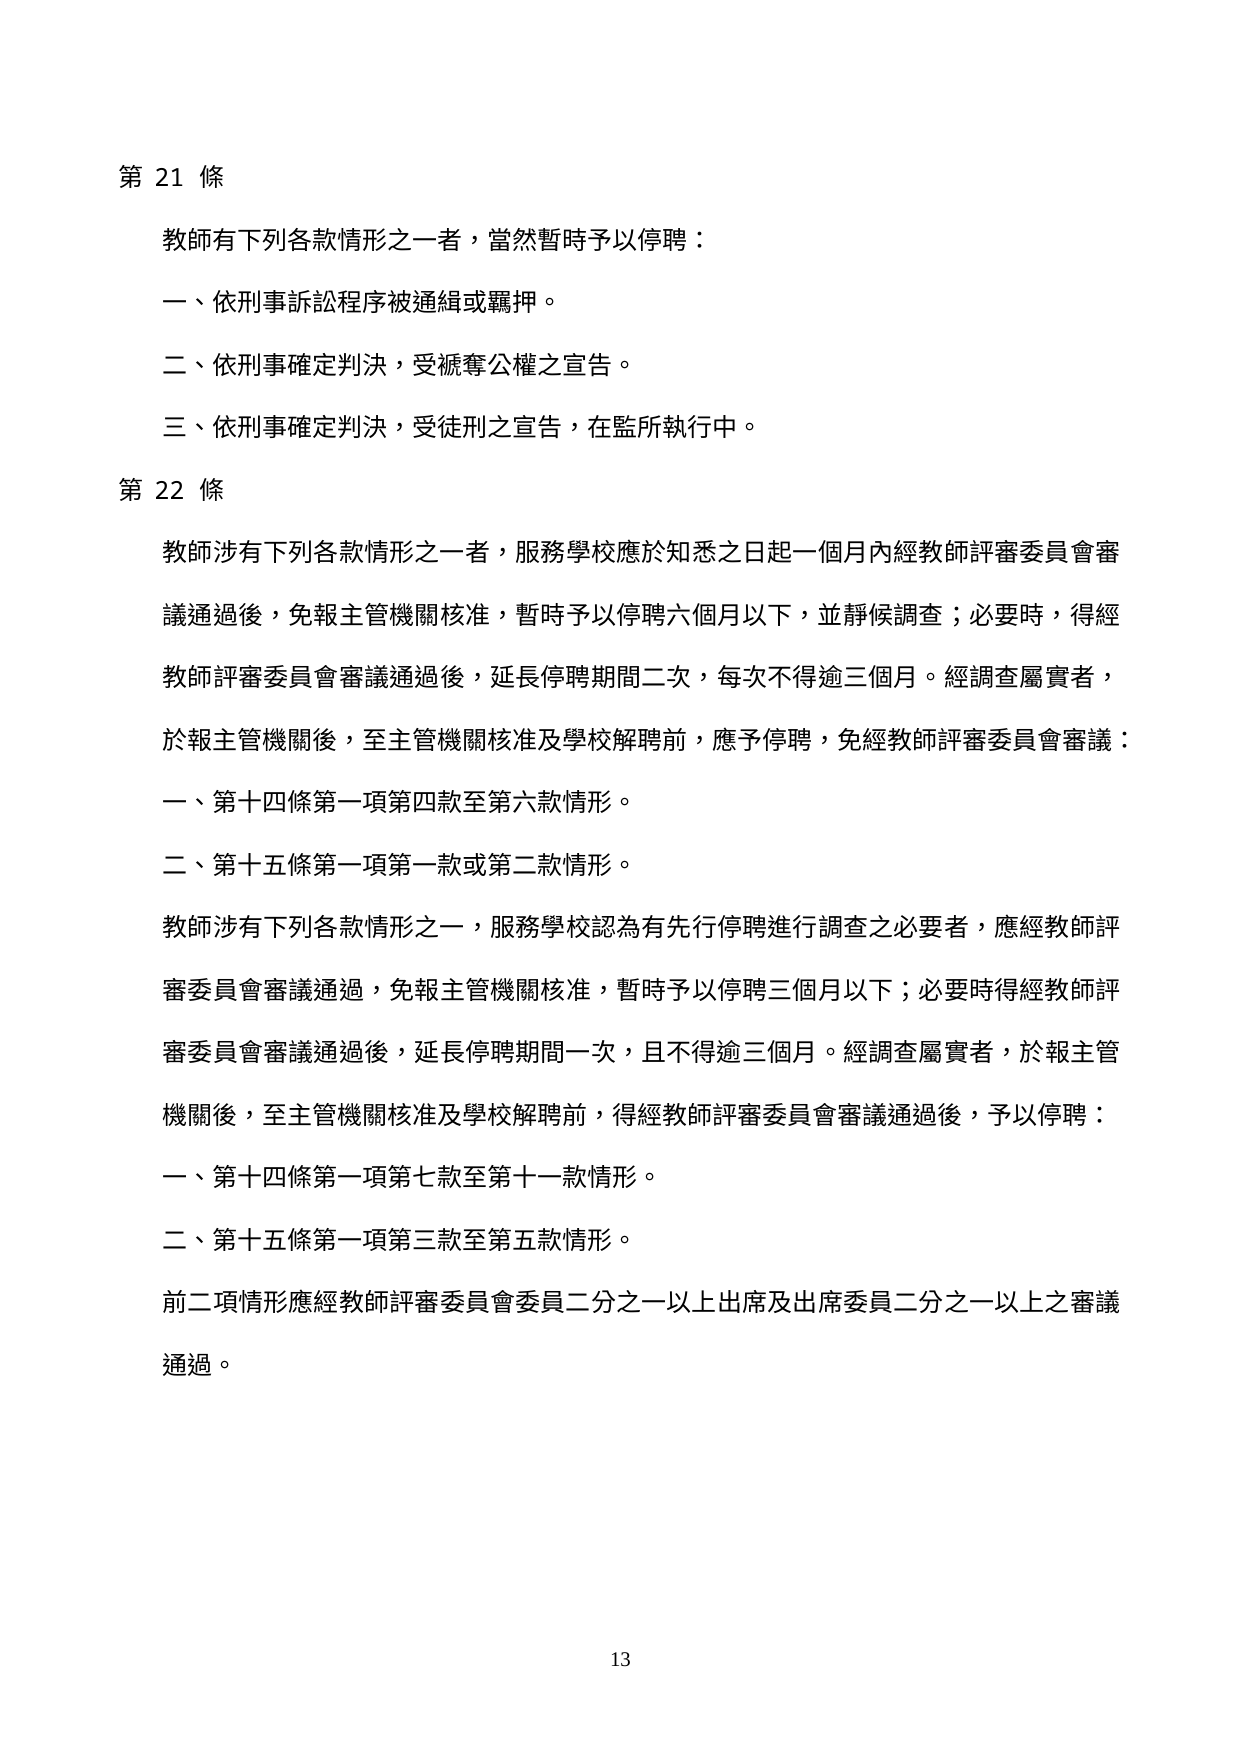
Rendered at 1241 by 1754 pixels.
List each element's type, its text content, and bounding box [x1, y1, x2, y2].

text 教師涉有下列各款情形之一，服務學校認為有先行停聘進行調查之必要者，應經教師評審委員會審議通過，免報主管機關核准，暫時予以停聘三個月以下；必要時得經教師評審委員會審議通過後，延長停聘期間一次，且不得逾三個月。經調查屬實者，於報主管機關後，至主管機關核准及學校解聘前，得經教師評審委員會審議通過後，予以停聘： [162, 884, 1122, 1134]
text 第 22 條 [118, 447, 1122, 509]
text 教師涉有下列各款情形之一者，服務學校應於知悉之日起一個月內經教師評審委員會審議通過後，免報主管機關核准，暫時予以停聘六個月以下，並靜候調查；必要時，得經教師評審委員會審議通過後，延長停聘期間二次，每次不得逾三個月。經調查屬實者，於報主管機關後，至主管機關核准及學校解聘前，應予停聘，免經教師評審委員會審議： [162, 509, 1122, 759]
text 二、第十五條第一項第三款至第五款情形。 [162, 1197, 1122, 1259]
text 一、第十四條第一項第七款至第十一款情形。 [162, 1134, 1122, 1197]
text 一、第十四條第一項第四款至第六款情形。 [162, 759, 1122, 822]
text 前二項情形應經教師評審委員會委員二分之一以上出席及出席委員二分之一以上之審議通過。 [162, 1259, 1122, 1384]
text 二、依刑事確定判決，受褫奪公權之宣告。 [162, 322, 1122, 384]
text 教師有下列各款情形之一者，當然暫時予以停聘： [162, 197, 1122, 259]
text 二、第十五條第一項第一款或第二款情形。 [162, 822, 1122, 884]
text 一、依刑事訴訟程序被通緝或羈押。 [162, 259, 1122, 322]
text 第 21 條 [118, 134, 1122, 197]
text 三、依刑事確定判決，受徒刑之宣告，在監所執行中。 [162, 384, 1122, 447]
